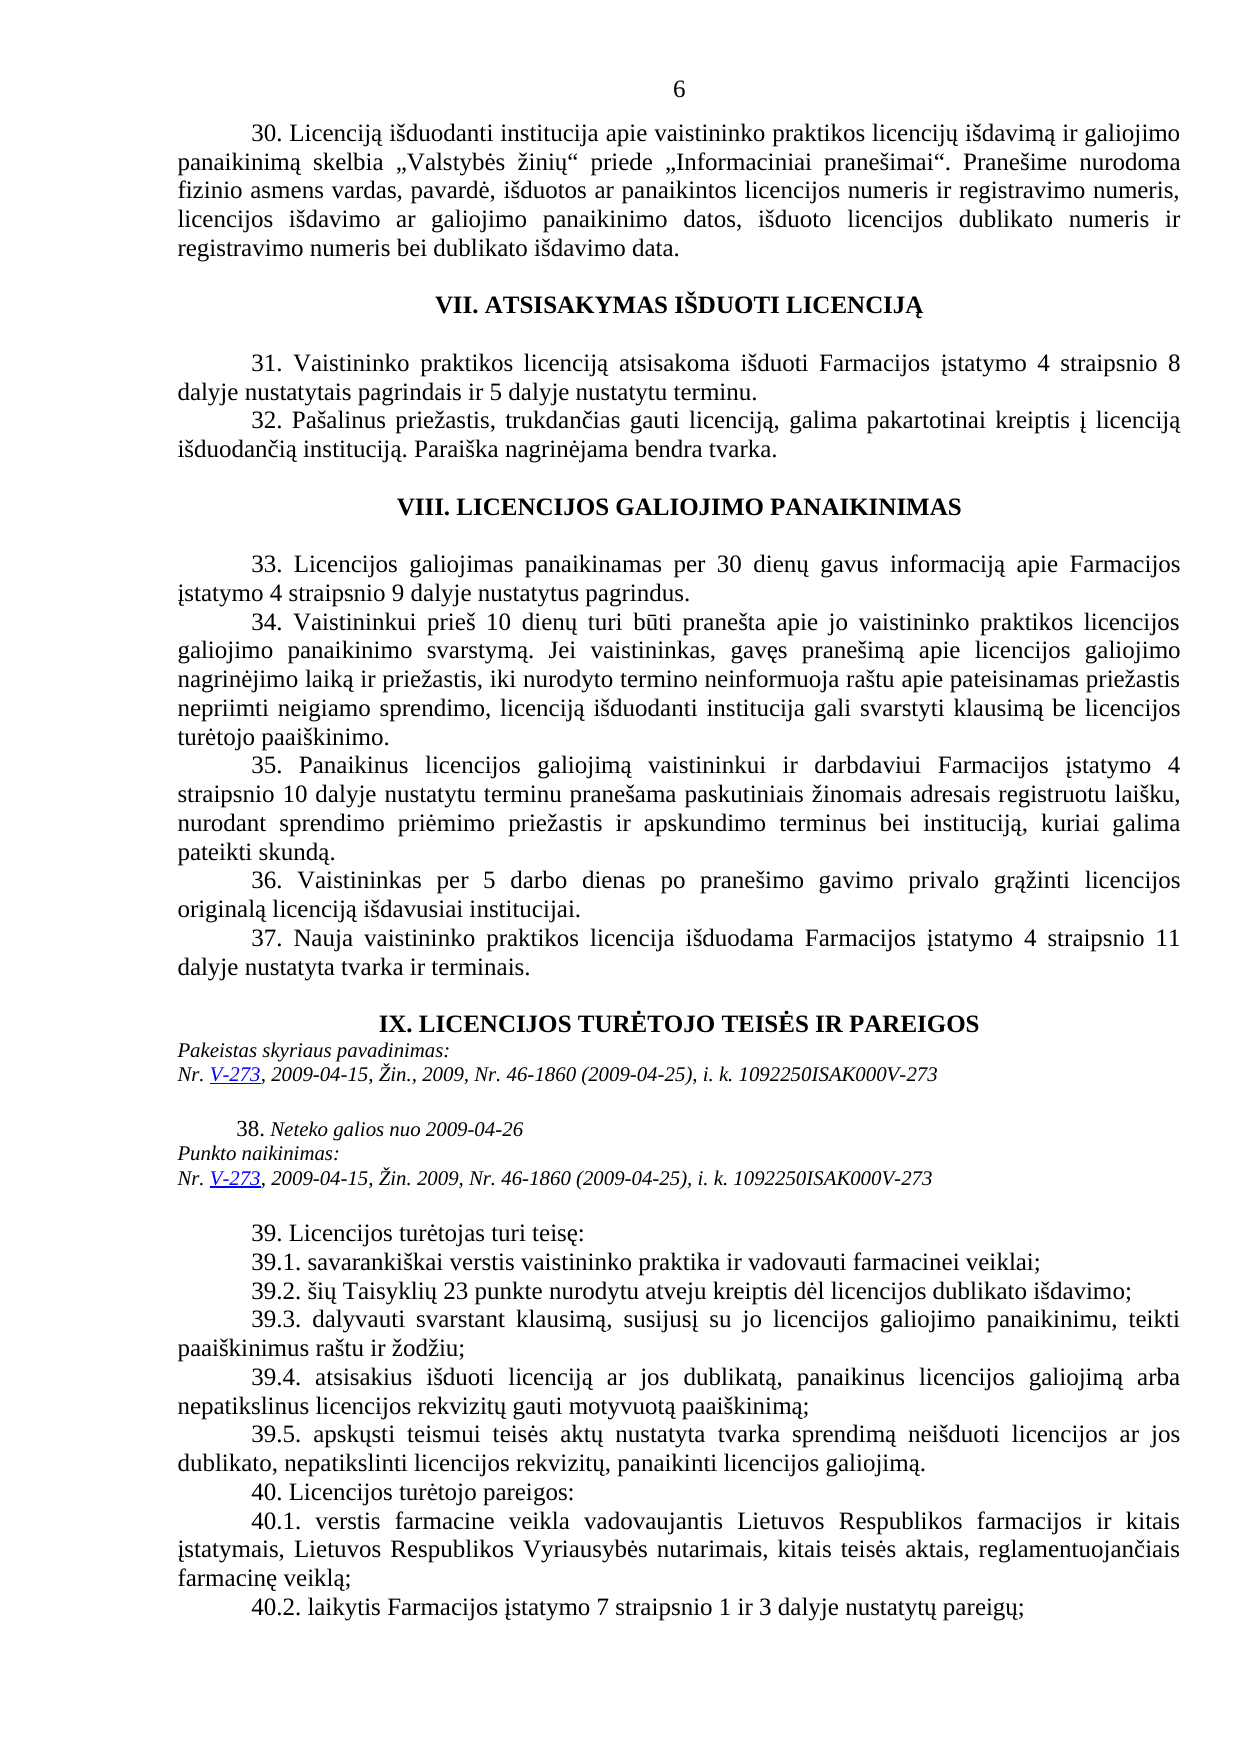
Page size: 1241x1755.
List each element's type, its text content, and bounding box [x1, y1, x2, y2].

text 34. Vaistininkui prieš 10 dienų turi būti pranešta apie jo vaistininko praktikos licencijos galiojimo panaikinimo svarstymą. Jei vaistininkas, gavęs pranešimą apie licencijos galiojimo nagrinėjimo laiką ir priežastis, iki nurodyto termino neinformuoja raštu apie pateisinamas priežastis nepriimti neigiamo sprendimo, licenciją išduodanti institucija gali svarstyti klausimą be licencijos turėtojo paaiškinimo. [177, 607, 1181, 751]
text 40.2. laikytis Farmacijos įstatymo 7 straipsnio 1 ir 3 dalyje nustatytų pareigų; [177, 1592, 1181, 1621]
text 39.3. dalyvauti svarstant klausimą, susijusį su jo licencijos galiojimo panaikinimu, teikti paaiškinimus raštu ir žodžiu; [177, 1304, 1181, 1362]
text Pakeistas skyriaus pavadinimas: [177, 1038, 1181, 1062]
text 35. Panaikinus licencijos galiojimą vaistininkui ir darbdaviui Farmacijos įstatymo 4 straipsnio 10 dalyje nustatytu terminu pranešama paskutiniais žinomais adresais registruotu laišku, nurodant sprendimo priėmimo priežastis ir apskundimo terminus bei instituciją, kuriai galima pateikti skundą. [177, 751, 1181, 866]
text 39.2. šių Taisyklių 23 punkte nurodytu atveju kreiptis dėl licencijos dublikato išdavimo; [177, 1276, 1181, 1304]
text Nr. V-273, 2009-04-15, Žin., 2009, Nr. 46-1860 (2009-04-25), i. k. 1092250ISAK000V-273 [177, 1062, 1181, 1086]
text 33. Licencijos galiojimas panaikinamas per 30 dienų gavus informaciją apie Farmacijos įstatymo 4 straipsnio 9 dalyje nustatytus pagrindus. [177, 549, 1181, 607]
text 40. Licencijos turėtojo pareigos: [177, 1477, 1181, 1506]
text 38. Neteko galios nuo 2009-04-26 [177, 1115, 1181, 1141]
text 39.4. atsisakius išduoti licenciją ar jos dublikatą, panaikinus licencijos galiojimą arba nepatikslinus licencijos rekvizitų gauti motyvuotą paaiškinimą; [177, 1362, 1181, 1419]
text 32. Pašalinus priežastis, trukdančias gauti licenciją, galima pakartotinai kreiptis į licenciją išduodančią instituciją. Paraiška nagrinėjama bendra tvarka. [177, 406, 1181, 463]
text 39.1. savarankiškai verstis vaistininko praktika ir vadovauti farmacinei veiklai; [177, 1247, 1181, 1276]
text 37. Nauja vaistininko praktikos licencija išduodama Farmacijos įstatymo 4 straipsnio 11 dalyje nustatyta tvarka ir terminais. [177, 923, 1181, 981]
text 40.1. verstis farmacine veikla vadovaujantis Lietuvos Respublikos farmacijos ir kitais įstatymais, Lietuvos Respublikos Vyriausybės nutarimais, kitais teisės aktais, reglamentuojančiais farmacinę veiklą; [177, 1506, 1181, 1592]
text Punkto naikinimas: [177, 1141, 1181, 1165]
text 30. Licenciją išduodanti institucija apie vaistininko praktikos licencijų išdavimą ir galiojimo panaikinimą skelbia „Valstybės žinių“ priede „Informaciniai pranešimai“. Pranešime nurodoma fizinio asmens vardas, pavardė, išduotos ar panaikintos licencijos numeris ir registravimo numeris, licencijos išdavimo ar galiojimo panaikinimo datos, išduoto licencijos dublikato numeris ir registravimo numeris bei dublikato išdavimo data. [177, 118, 1181, 262]
text VIII. LICENCIJOS GALIOJIMO PANAIKINIMAS [177, 492, 1181, 521]
text 36. Vaistininkas per 5 darbo dienas po pranešimo gavimo privalo grąžinti licencijos originalą licenciją išdavusiai institucijai. [177, 866, 1181, 923]
text 39. Licencijos turėtojas turi teisę: [177, 1218, 1181, 1247]
text 31. Vaistininko praktikos licenciją atsisakoma išduoti Farmacijos įstatymo 4 straipsnio 8 dalyje nustatytais pagrindais ir 5 dalyje nustatytu terminu. [177, 348, 1181, 406]
text 39.5. apskųsti teismui teisės aktų nustatyta tvarka sprendimą neišduoti licencijos ar jos dublikato, nepatikslinti licencijos rekvizitų, panaikinti licencijos galiojimą. [177, 1419, 1181, 1477]
text IX. LICENCIJOS TURĖTOJO TEISĖS IR PAREIGOS [177, 1009, 1181, 1038]
text Nr. V-273, 2009-04-15, Žin. 2009, Nr. 46-1860 (2009-04-25), i. k. 1092250ISAK000V-273 [177, 1165, 1181, 1189]
text VII. ATSISAKYMAS IŠDUOTI LICENCIJĄ [177, 291, 1181, 319]
